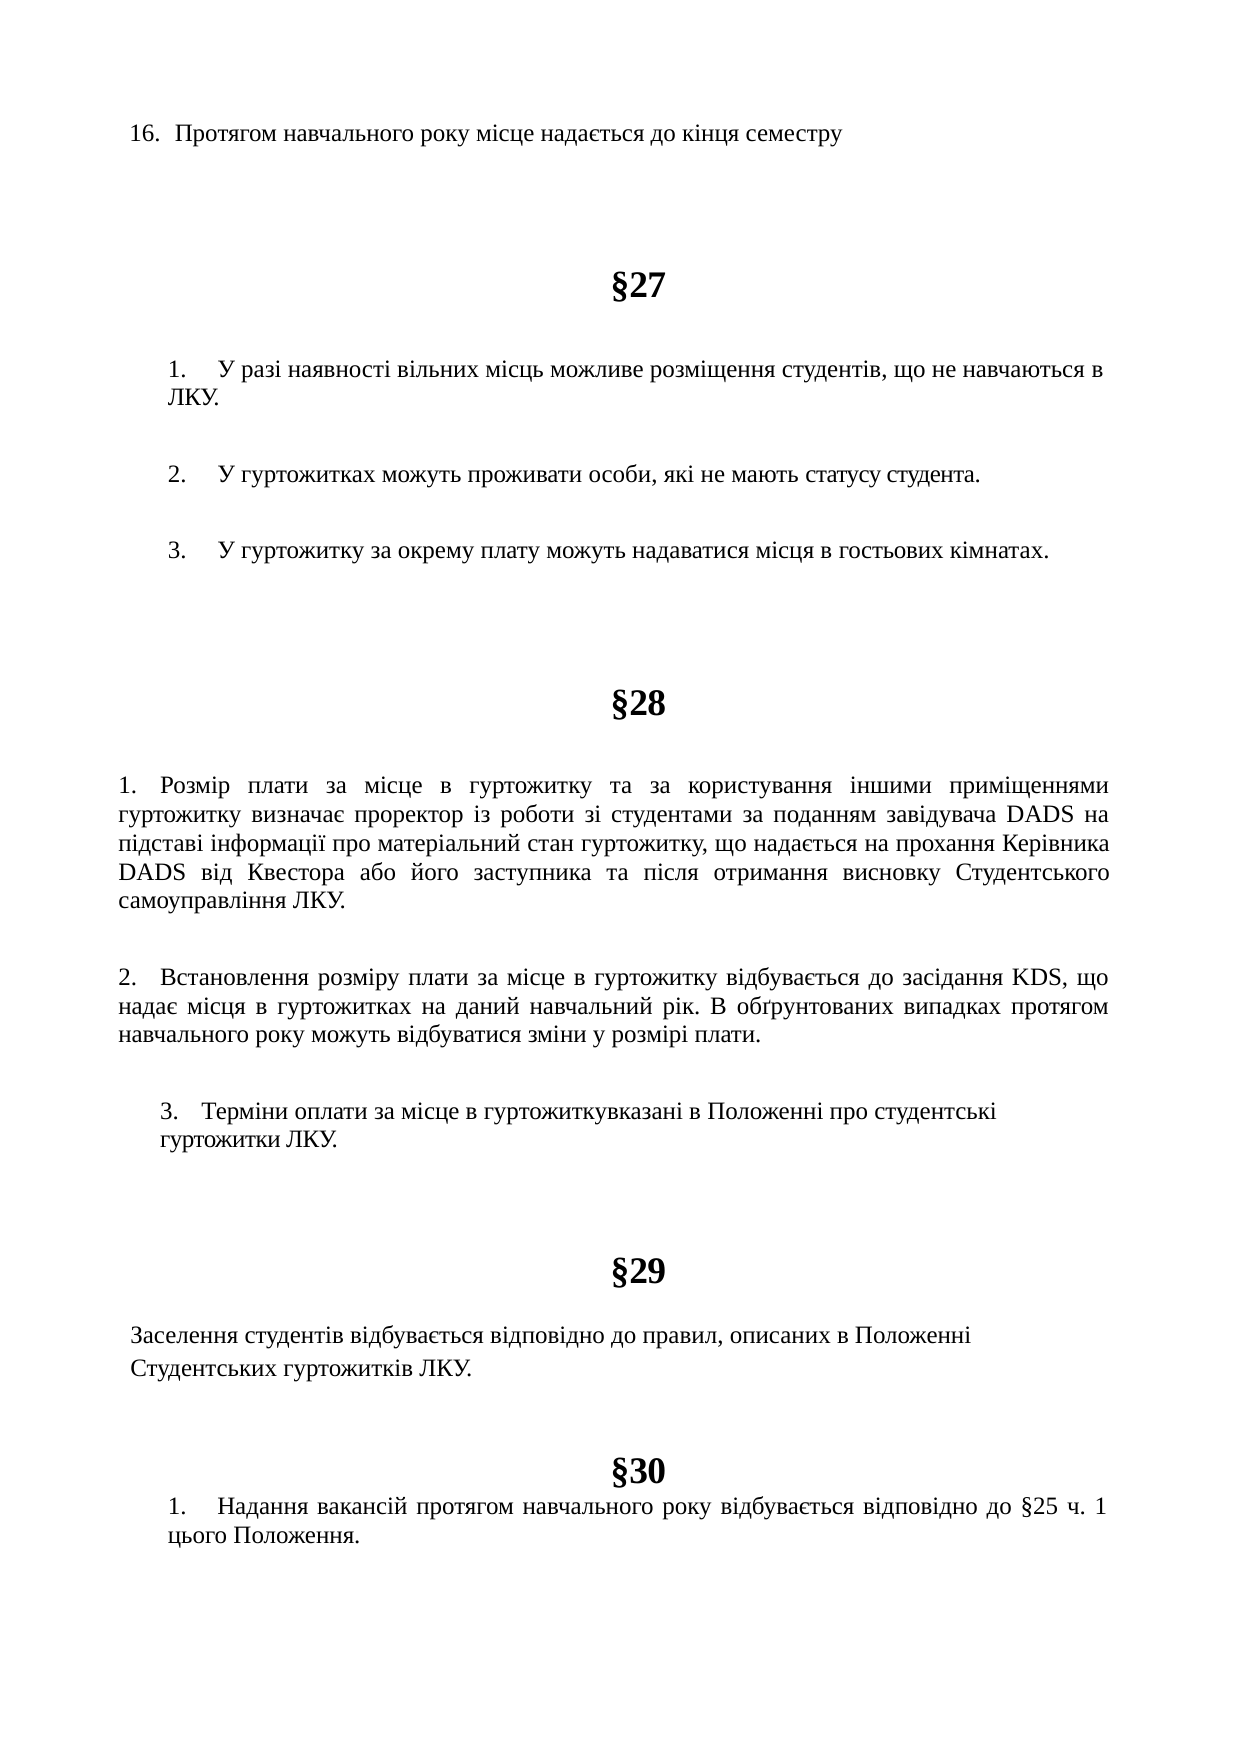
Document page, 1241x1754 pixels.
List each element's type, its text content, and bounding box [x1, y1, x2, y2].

list Надання вакансій протягом навчального року відбувається відповідно до §25 ч. 1 цього Положення. [168, 1491, 1108, 1549]
list Протягом навчального року місце надається до кінця семестру [129, 118, 1122, 147]
list Встановлення розміру плати за місце в гуртожитку відбувається до засідання KDS, що надає місця в гуртожитках на даний навчальний рік. В обґрунтованих випадках протягом навчального року можуть відбуватися зміни у розмірі плати. [118, 962, 1109, 1048]
list У разі наявності вільних місць можливе розміщення студентів, що не навчаються в ЛКУ. [168, 354, 1122, 411]
subtitle §30 [610, 1448, 1122, 1491]
list Терміни оплати за місце в гуртожиткувказані в Положенні про студентські гуртожитки ЛКУ. [160, 1096, 1122, 1153]
list У гуртожитку за окрему плату можуть надаватися місця в гостьових кімнатах. [168, 535, 1122, 564]
subtitle §27 [610, 263, 1122, 306]
list У гуртожитках можуть проживати особи, які не мають статусу студента. [168, 459, 1122, 487]
text Заселення студентів відбувається відповідно до правил, описаних в Положенні Студентських гуртожитків ЛКУ. [130, 1321, 1122, 1382]
list Розмір плати за місце в гуртожитку та за користування іншими приміщеннями гуртожитку визначає проректор із роботи зі студентами за поданням завідувача DADS на підставі інформації про матеріальний стан гуртожитку, що надається на прохання Керівника DADS від Квестора або його заступника та після отримання висновку Студентського самоуправління ЛКУ. [118, 771, 1111, 914]
subtitle §29 [610, 1249, 1122, 1292]
subtitle §28 [610, 680, 1122, 723]
